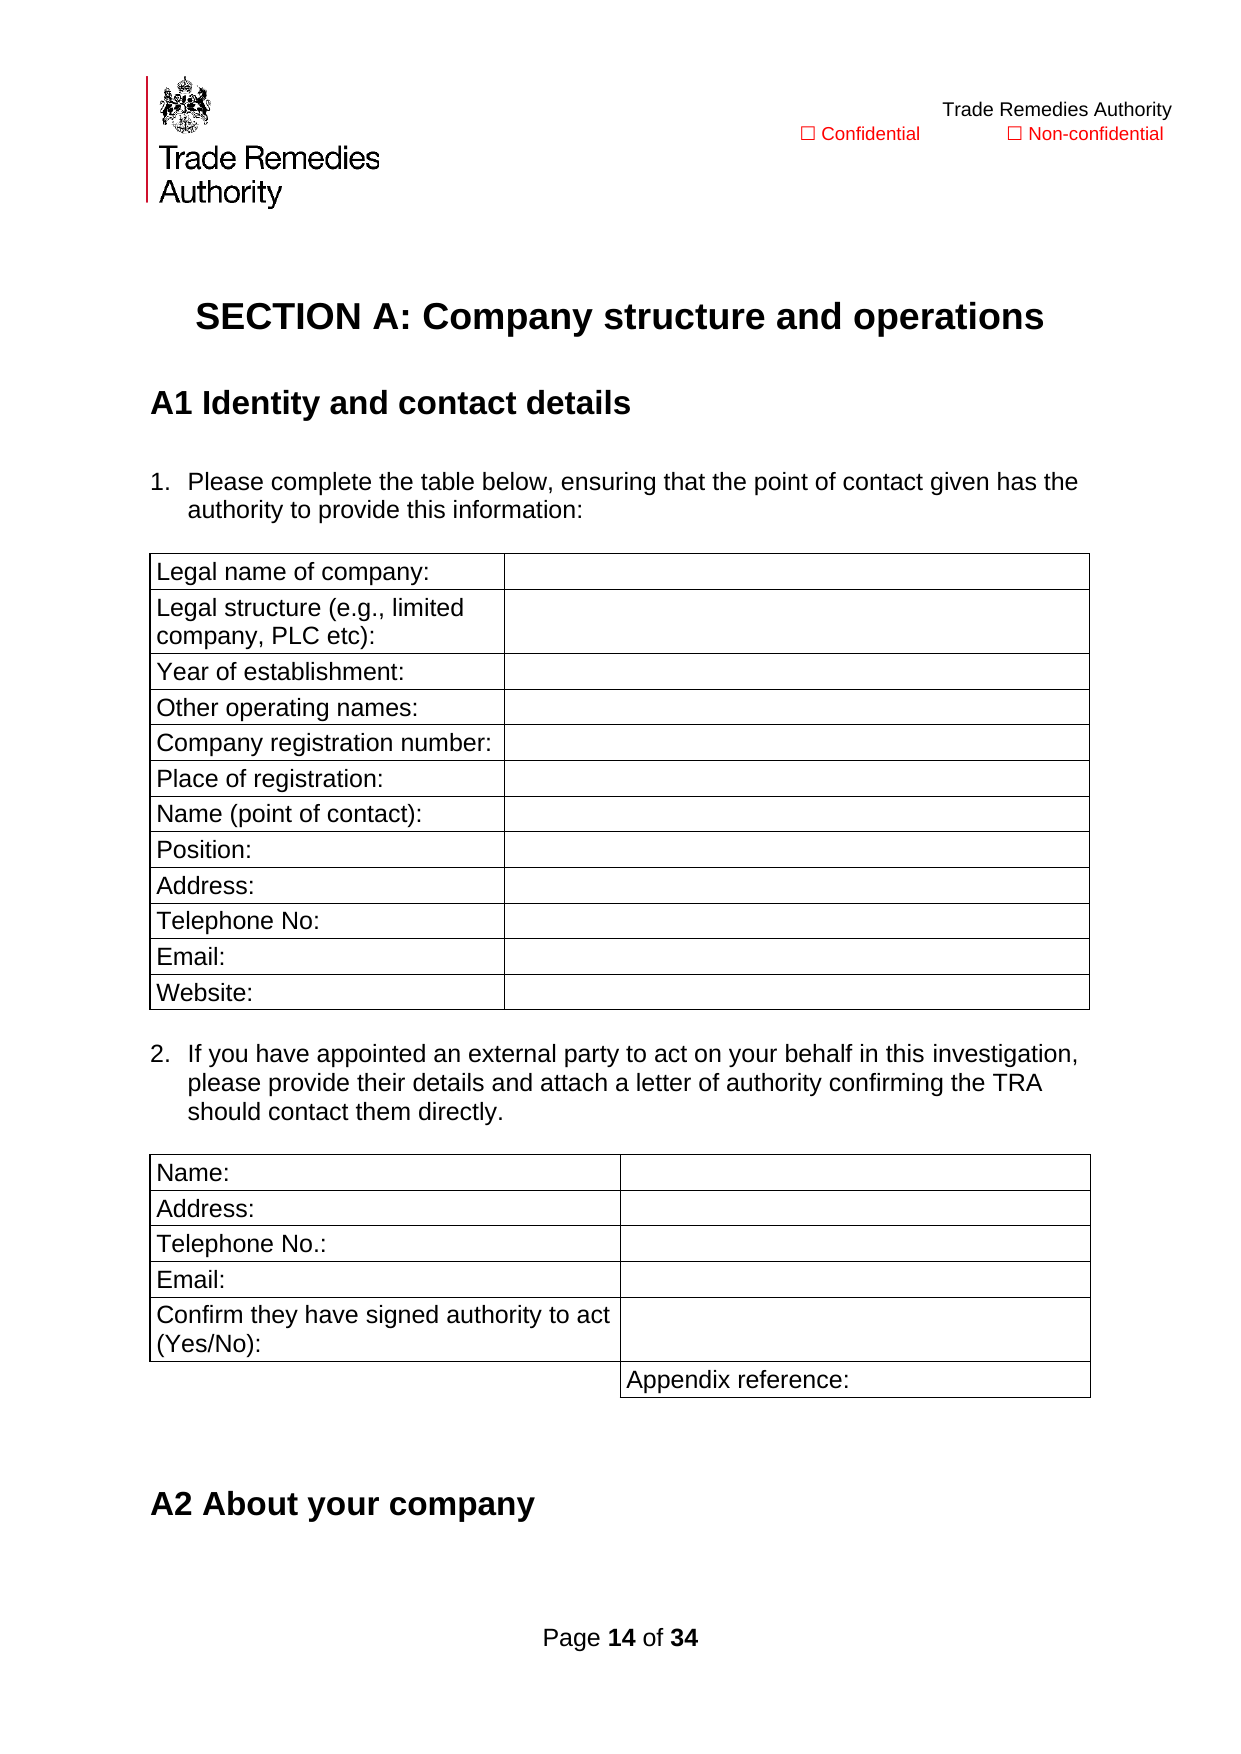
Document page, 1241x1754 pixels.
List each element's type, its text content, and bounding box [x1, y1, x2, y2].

table_cell [505, 868, 1089, 902]
table_cell Telephone No: [151, 904, 504, 938]
table_cell [621, 1298, 1090, 1361]
table_cell [505, 797, 1089, 831]
table_cell [505, 590, 1089, 653]
table_cell Email: [151, 1262, 620, 1297]
table_header Name: [151, 1155, 620, 1190]
subtitle A1 Identity and contact details [150, 383, 1090, 421]
table_cell Other operating names: [151, 690, 504, 724]
table_cell Legal structure (e.g., limited company, PLC etc): [151, 590, 504, 653]
subtitle SECTION A: Company structure and operations [150, 294, 1090, 337]
table_cell Address: [151, 1191, 620, 1225]
table_header [621, 1155, 1090, 1190]
table_cell [621, 1191, 1090, 1225]
table_cell [505, 725, 1089, 760]
table_cell Address: [151, 868, 504, 902]
list Please complete the table below, ensuring that the point of contact given has the authority to provide this information: [150, 467, 1090, 524]
table_cell Appendix reference: [621, 1362, 1090, 1397]
table_cell [150, 1362, 620, 1397]
table_cell [505, 975, 1089, 1009]
table_cell [505, 761, 1089, 796]
table_cell Year of establishment: [151, 654, 504, 689]
table_cell Email: [151, 939, 504, 974]
table_header Legal name of company: [151, 554, 504, 589]
table_cell Company registration number: [151, 725, 504, 760]
table_cell [621, 1262, 1090, 1297]
table_header [505, 554, 1089, 589]
table_cell Position: [151, 832, 504, 867]
table_cell [621, 1226, 1090, 1261]
table_cell Confirm they have signed authority to act (Yes/No): [151, 1298, 620, 1361]
table_cell [505, 690, 1089, 724]
table_cell [505, 904, 1089, 938]
table_cell [505, 832, 1089, 867]
list If you have appointed an external party to act on your behalf in this investigation, please provide their details and attach a letter of authority confirming the TRA should contact them directly. [150, 1039, 1090, 1125]
table_cell [505, 939, 1089, 974]
table_cell [505, 654, 1089, 689]
table_cell Telephone No.: [151, 1226, 620, 1261]
table_cell Website: [151, 975, 504, 1009]
table_cell Name (point of contact): [151, 797, 504, 831]
table_cell Place of registration: [151, 761, 504, 796]
subtitle A2 About your company [150, 1484, 1090, 1522]
